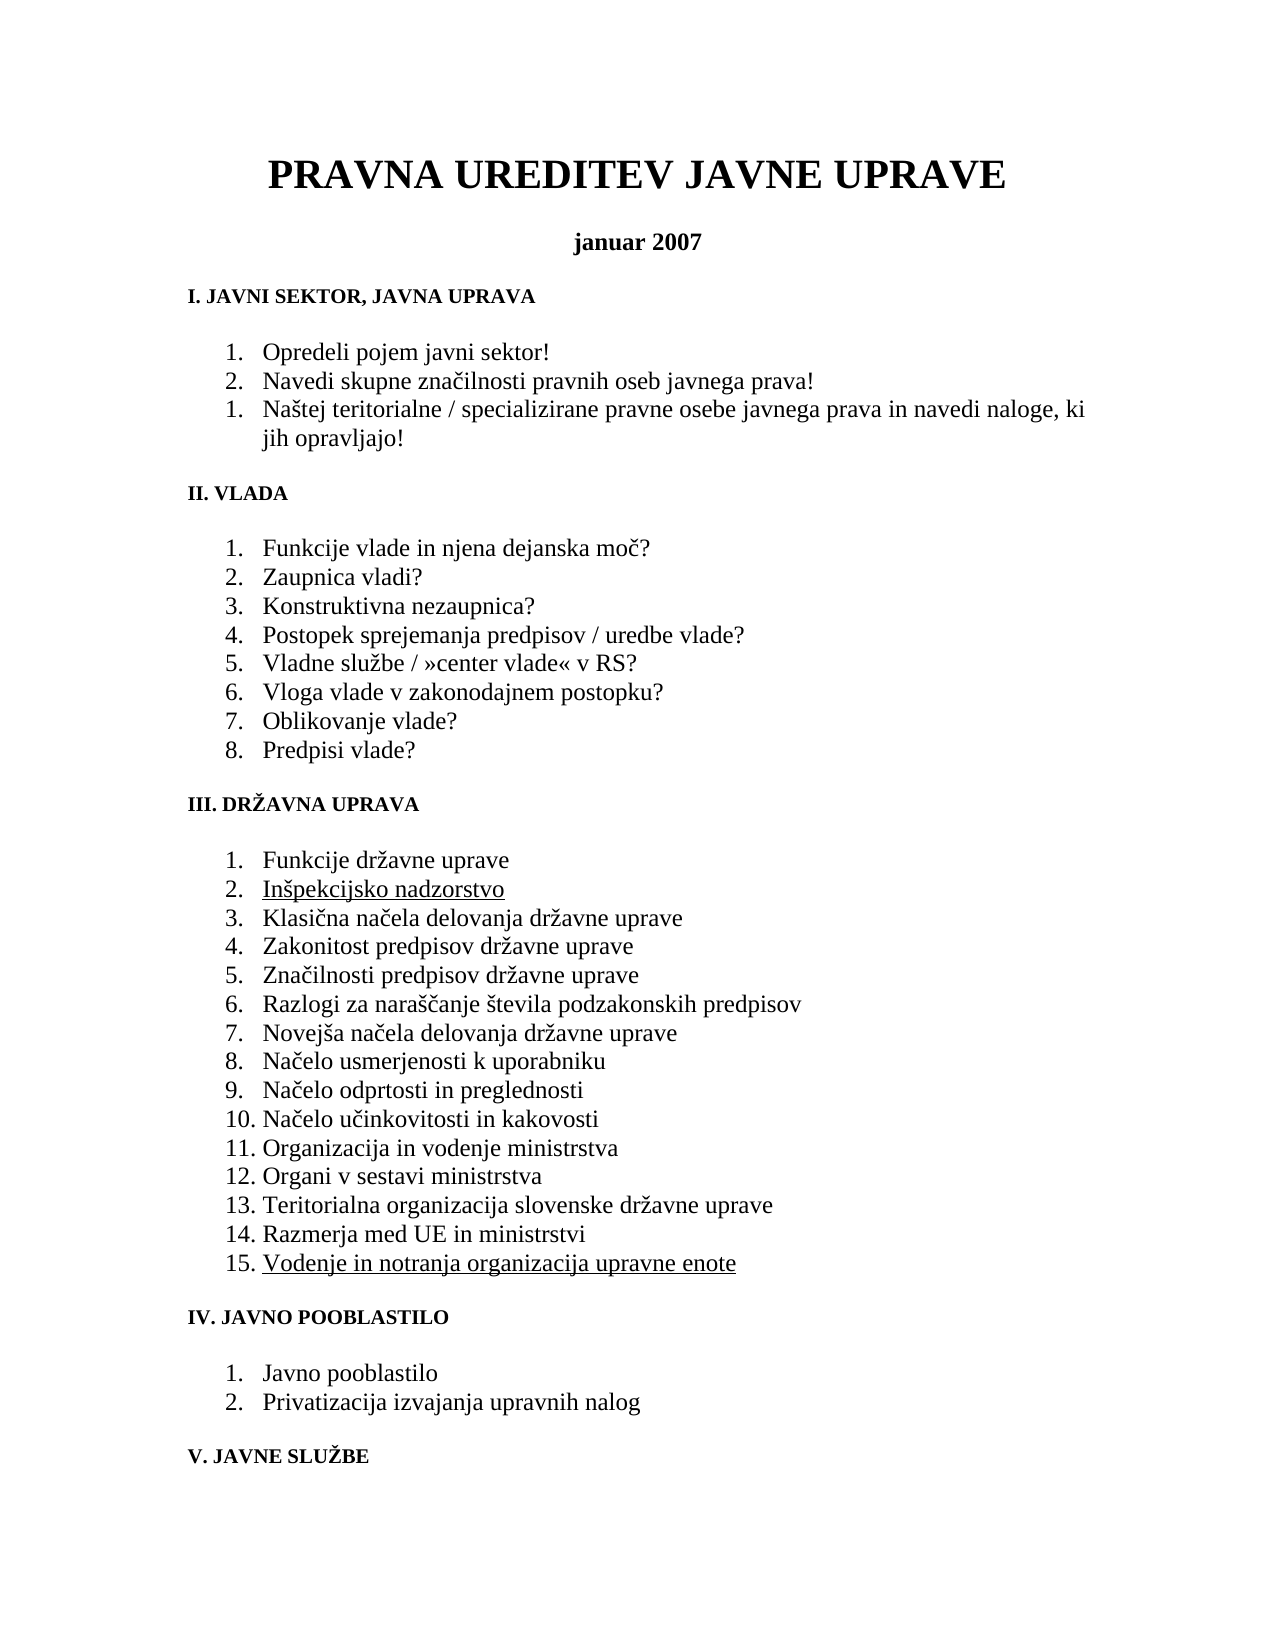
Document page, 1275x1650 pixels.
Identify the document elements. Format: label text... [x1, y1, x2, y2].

list Klasična načela delovanja državne uprave [225, 903, 1088, 931]
list Značilnosti predpisov državne uprave [225, 960, 1088, 989]
list Razmerja med UE in ministrstvi [225, 1219, 1088, 1248]
list Konstruktivna nezaupnica? [225, 591, 1088, 620]
list Novejša načela delovanja državne uprave [225, 1018, 1088, 1046]
list Zaupnica vladi? [225, 562, 1088, 591]
list Razlogi za naraščanje števila podzakonskih predpisov [225, 989, 1088, 1018]
list Načelo odprtosti in preglednosti [225, 1075, 1088, 1104]
text IV. JAVNO POOBLASTILO [187, 1305, 1088, 1329]
list Funkcije državne uprave [225, 845, 1088, 874]
list Javno pooblastilo [225, 1358, 1088, 1387]
list Inšpekcijsko nadzorstvo [225, 874, 1088, 903]
list Zakonitost predpisov državne uprave [225, 931, 1088, 960]
list Privatizacija izvajanja upravnih nalog [225, 1387, 1088, 1415]
list Oblikovanje vlade? [225, 706, 1088, 735]
list Organi v sestavi ministrstva [225, 1161, 1088, 1190]
list Funkcije vlade in njena dejanska moč? [225, 533, 1088, 562]
list Načelo učinkovitosti in kakovosti [225, 1104, 1088, 1133]
text I. JAVNI SEKTOR, JAVNA UPRAVA [187, 284, 1088, 308]
text III. DRŽAVNA UPRAVA [187, 792, 1088, 816]
text V. JAVNE SLUŽBE [187, 1444, 1088, 1468]
list Predpisi vlade? [225, 735, 1088, 763]
list Teritorialna organizacija slovenske državne uprave [225, 1190, 1088, 1219]
text januar 2007 [187, 227, 1088, 255]
list Organizacija in vodenje ministrstva [225, 1133, 1088, 1161]
text PRAVNA UREDITEV JAVNE UPRAVE [187, 150, 1088, 198]
list Naštej teritorialne / specializirane pravne osebe javnega prava in navedi naloge, ki jih opravljajo! [225, 394, 1088, 452]
text II. VLADA [187, 481, 1088, 505]
list Vloga vlade v zakonodajnem postopku? [225, 677, 1088, 706]
list Načelo usmerjenosti k uporabniku [225, 1046, 1088, 1075]
list Navedi skupne značilnosti pravnih oseb javnega prava! [225, 366, 1088, 394]
list Vladne službe / »center vlade« v RS? [225, 648, 1088, 677]
list Postopek sprejemanja predpisov / uredbe vlade? [225, 620, 1088, 648]
list Vodenje in notranja organizacija upravne enote [225, 1248, 1088, 1276]
list Opredeli pojem javni sektor! [225, 337, 1088, 366]
